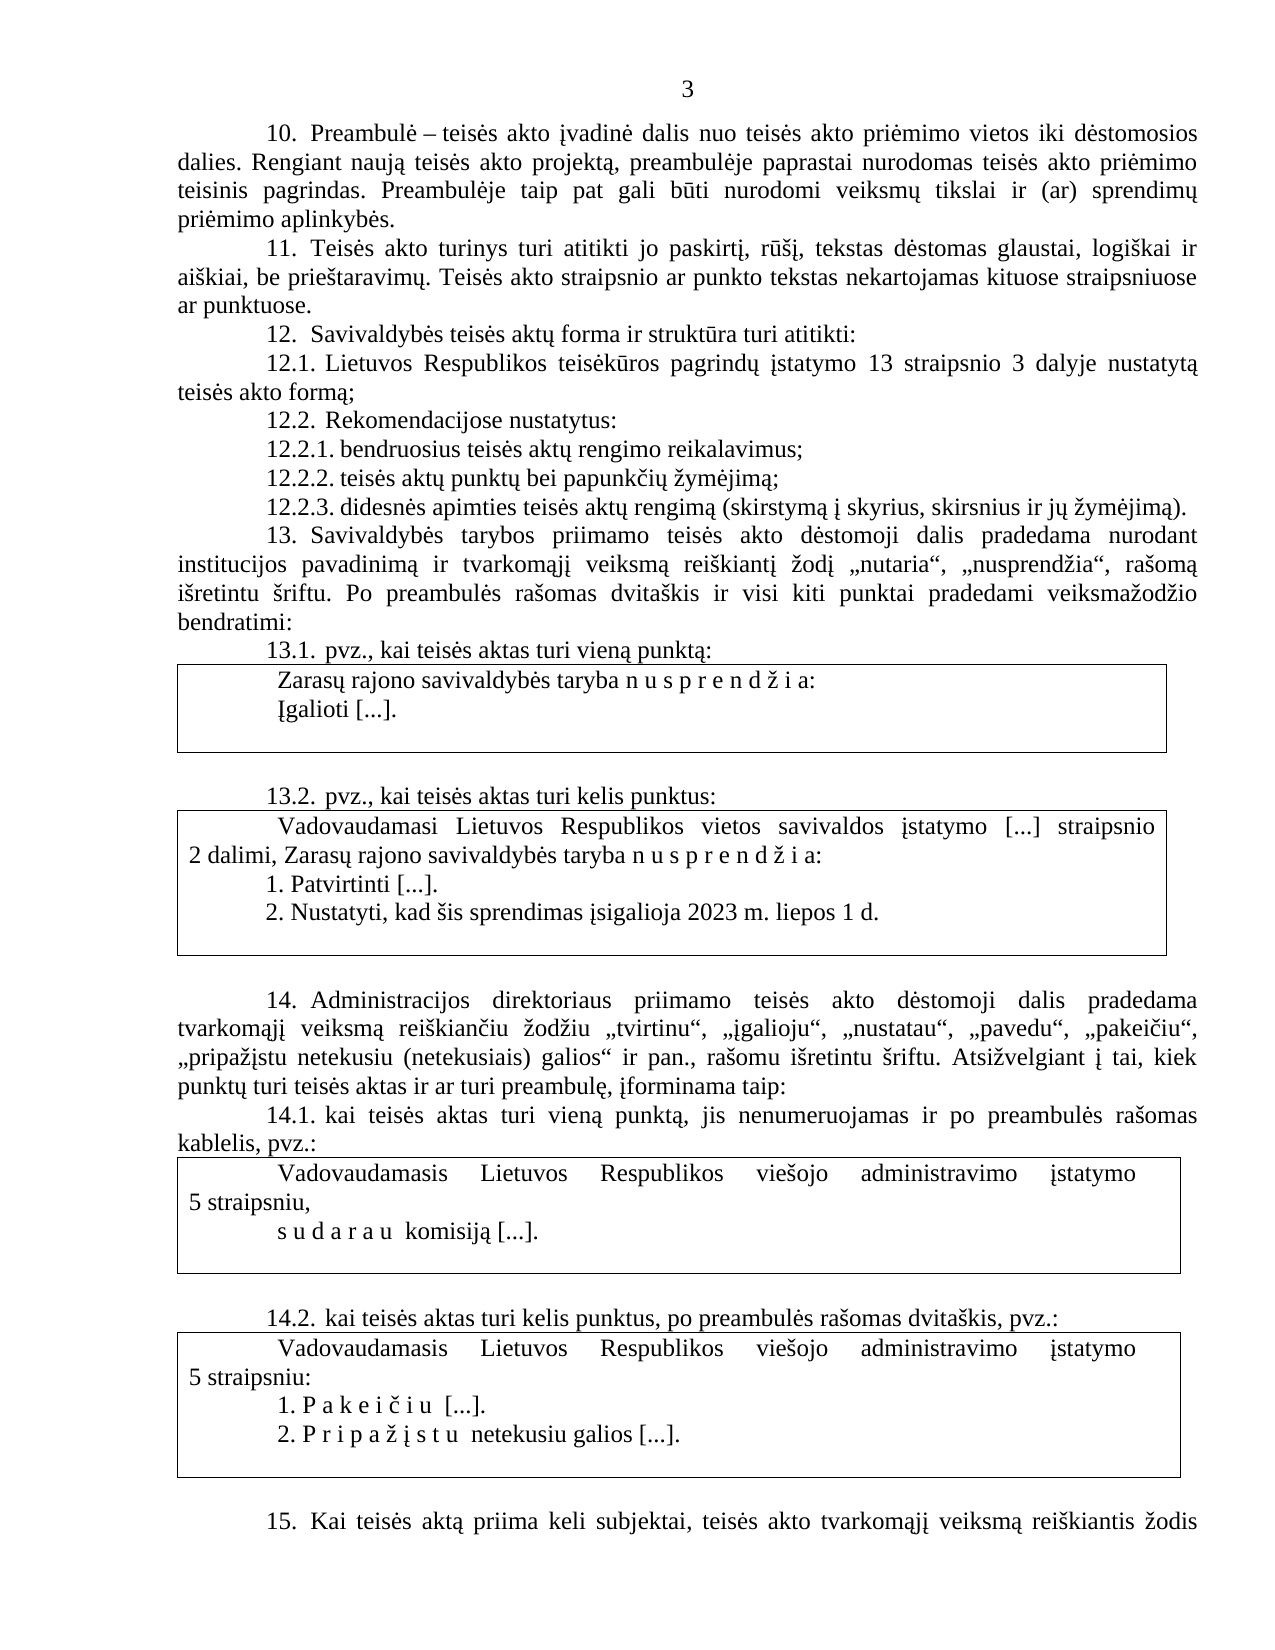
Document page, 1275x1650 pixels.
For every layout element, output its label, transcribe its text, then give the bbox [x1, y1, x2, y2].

text 12. Savivaldybės teisės aktų forma ir struktūra turi atitikti: [177, 319, 1198, 348]
text 14.2. kai teisės aktas turi kelis punktus, po preambulės rašomas dvitaškis, pvz.: [177, 1303, 1198, 1332]
text 14. Administracijos direktoriaus priimamo teisės akto dėstomoji dalis pradedama tvarkomąjį veiksmą reiškiančiu žodžiu „tvirtinu“, „įgalioju“, „nustatau“, „pavedu“, „pakeičiu“, „pripažįstu netekusiu (netekusiais) galios“ ir pan., rašomu išretintu šriftu. Atsižvelgiant į tai, kiek punktų turi teisės aktas ir ar turi preambulę, įforminama taip: [177, 985, 1198, 1100]
text 15. Kai teisės aktą priima keli subjektai, teisės akto tvarkomąjį veiksmą reiškiantis žodis [177, 1506, 1198, 1535]
text 11. Teisės akto turinys turi atitikti jo paskirtį, rūšį, tekstas dėstomas glaustai, logiškai ir aiškiai, be prieštaravimų. Teisės akto straipsnio ar punkto tekstas nekartojamas kituose straipsniuose ar punktuose. [177, 233, 1198, 319]
text 10. Preambulė – teisės akto įvadinė dalis nuo teisės akto priėmimo vietos iki dėstomosios dalies. Rengiant naują teisės akto projektą, preambulėje paprastai nurodomas teisės akto priėmimo teisinis pagrindas. Preambulėje taip pat gali būti nurodomi veiksmų tikslai ir (ar) sprendimų priėmimo aplinkybės. [177, 118, 1198, 233]
text 12.2. Rekomendacijose nustatytus: [177, 406, 1198, 434]
table_header Vadovaudamasis Lietuvos Respublikos viešojo administravimo įstatymo 5 straipsniu: 1. Pakeičiu [...]. 2. Pripažįstu netekusiu galios [...]. [178, 1333, 1180, 1477]
text 13. Savivaldybės tarybos priimamo teisės akto dėstomoji dalis pradedama nurodant institucijos pavadinimą ir tvarkomąjį veiksmą reiškiantį žodį „nutaria“, „nusprendžia“, rašomą išretintu šriftu. Po preambulės rašomas dvitaškis ir visi kiti punktai pradedami veiksmažodžio bendratimi: [177, 521, 1198, 636]
table_header Vadovaudamasi Lietuvos Respublikos vietos savivaldos įstatymo [...] straipsnio 2 dalimi, Zarasų rajono savivaldybės taryba nusprendžia: 1. Patvirtinti [...]. 2. Nustatyti, kad šis sprendimas įsigalioja 2023 m. liepos 1 d. [178, 811, 1166, 955]
table_header Vadovaudamasis Lietuvos Respublikos viešojo administravimo įstatymo 5 straipsniu, sudarau komisiją [...]. [178, 1158, 1180, 1273]
text 12.2.3. didesnės apimties teisės aktų rengimą (skirstymą į skyrius, skirsnius ir jų žymėjimą). [177, 492, 1198, 521]
text 13.2. pvz., kai teisės aktas turi kelis punktus: [177, 781, 1198, 810]
table_header Zarasų rajono savivaldybės taryba nusprendžia: Įgalioti [...]. [178, 665, 1166, 752]
text 14.1. kai teisės aktas turi vieną punktą, jis nenumeruojamas ir po preambulės rašomas kablelis, pvz.: [177, 1100, 1198, 1157]
text 13.1. pvz., kai teisės aktas turi vieną punktą: [177, 636, 1198, 664]
text 12.1. Lietuvos Respublikos teisėkūros pagrindų įstatymo 13 straipsnio 3 dalyje nustatytą teisės akto formą; [177, 348, 1198, 406]
text 12.2.2. teisės aktų punktų bei papunkčių žymėjimą; [177, 463, 1198, 492]
text 12.2.1. bendruosius teisės aktų rengimo reikalavimus; [177, 434, 1198, 463]
